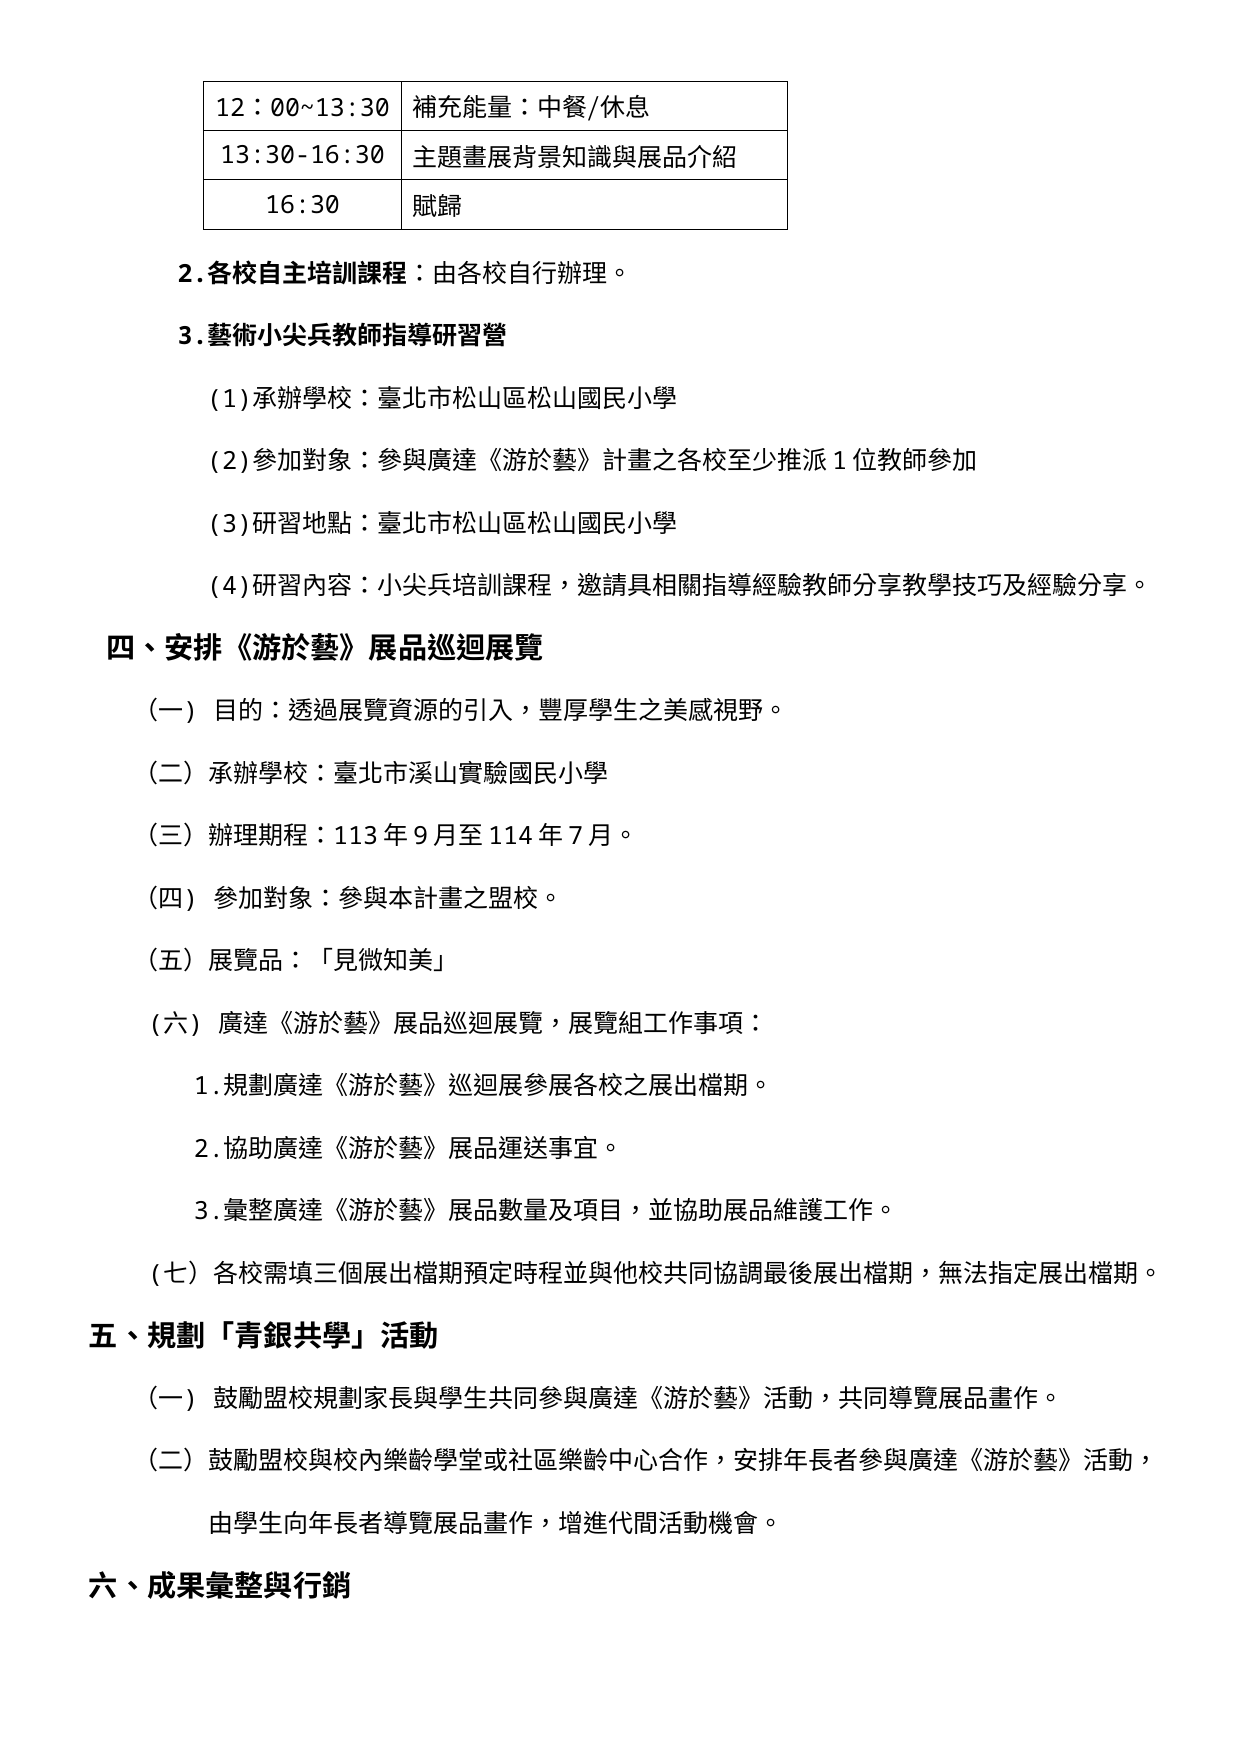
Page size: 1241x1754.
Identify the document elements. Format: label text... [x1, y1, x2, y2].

table_cell 補充能量：中餐/休息 [402, 82, 787, 130]
text (3)研習地點：臺北市松山區松山國民小學 [192, 479, 1152, 542]
text 四、安排《游於藝》展品巡迴展覽 [89, 604, 1152, 667]
text (2)參加對象：參與廣達《游於藝》計畫之各校至少推派1位教師參加 [192, 417, 1152, 479]
text 3.彙整廣達《游於藝》展品數量及項目，並協助展品維護工作。 [118, 1167, 1152, 1229]
text （三）辦理期程：113年9月至114年7月。 [133, 792, 1152, 854]
text （二）承辦學校：臺北市溪山實驗國民小學 [133, 729, 1152, 792]
text 五、規劃「青銀共學」活動 [89, 1292, 1152, 1354]
table_cell 12：00~13:30 [204, 82, 401, 130]
table_cell 13:30-16:30 [204, 131, 401, 179]
text （一) 目的：透過展覽資源的引入，豐厚學生之美感視野。 [133, 667, 1152, 729]
text (1)承辦學校：臺北市松山區松山國民小學 [192, 354, 1152, 417]
text 3.藝術小尖兵教師指導研習營 [162, 292, 1152, 354]
text 2.協助廣達《游於藝》展品運送事宜。 [118, 1104, 1152, 1167]
text 六、成果彙整與行銷 [89, 1542, 1152, 1604]
text 1.規劃廣達《游於藝》巡迴展參展各校之展出檔期。 [118, 1042, 1152, 1104]
table_cell 主題畫展背景知識與展品介紹 [402, 131, 787, 179]
text （四) 參加對象：參與本計畫之盟校。 [133, 854, 1152, 917]
text (4)研習內容：小尖兵培訓課程，邀請具相關指導經驗教師分享教學技巧及經驗分享。 [192, 542, 1152, 604]
text (七）各校需填三個展出檔期預定時程並與他校共同協調最後展出檔期，無法指定展出檔期。 [133, 1229, 1167, 1292]
table_cell 賦歸 [402, 180, 787, 228]
table_cell 16:30 [204, 180, 401, 228]
text （二）鼓勵盟校與校內樂齡學堂或社區樂齡中心合作，安排年長者參與廣達《游於藝》活動，由學生向年長者導覽展品畫作，增進代間活動機會。 [133, 1417, 1167, 1542]
text （一) 鼓勵盟校規劃家長與學生共同參與廣達《游於藝》活動，共同導覽展品畫作。 [133, 1354, 1152, 1417]
text 2.各校自主培訓課程：由各校自行辦理。 [162, 229, 1152, 292]
text （五）展覽品：「見微知美」 [133, 917, 1152, 979]
text (六) 廣達《游於藝》展品巡迴展覽，展覽組工作事項： [133, 979, 1152, 1042]
